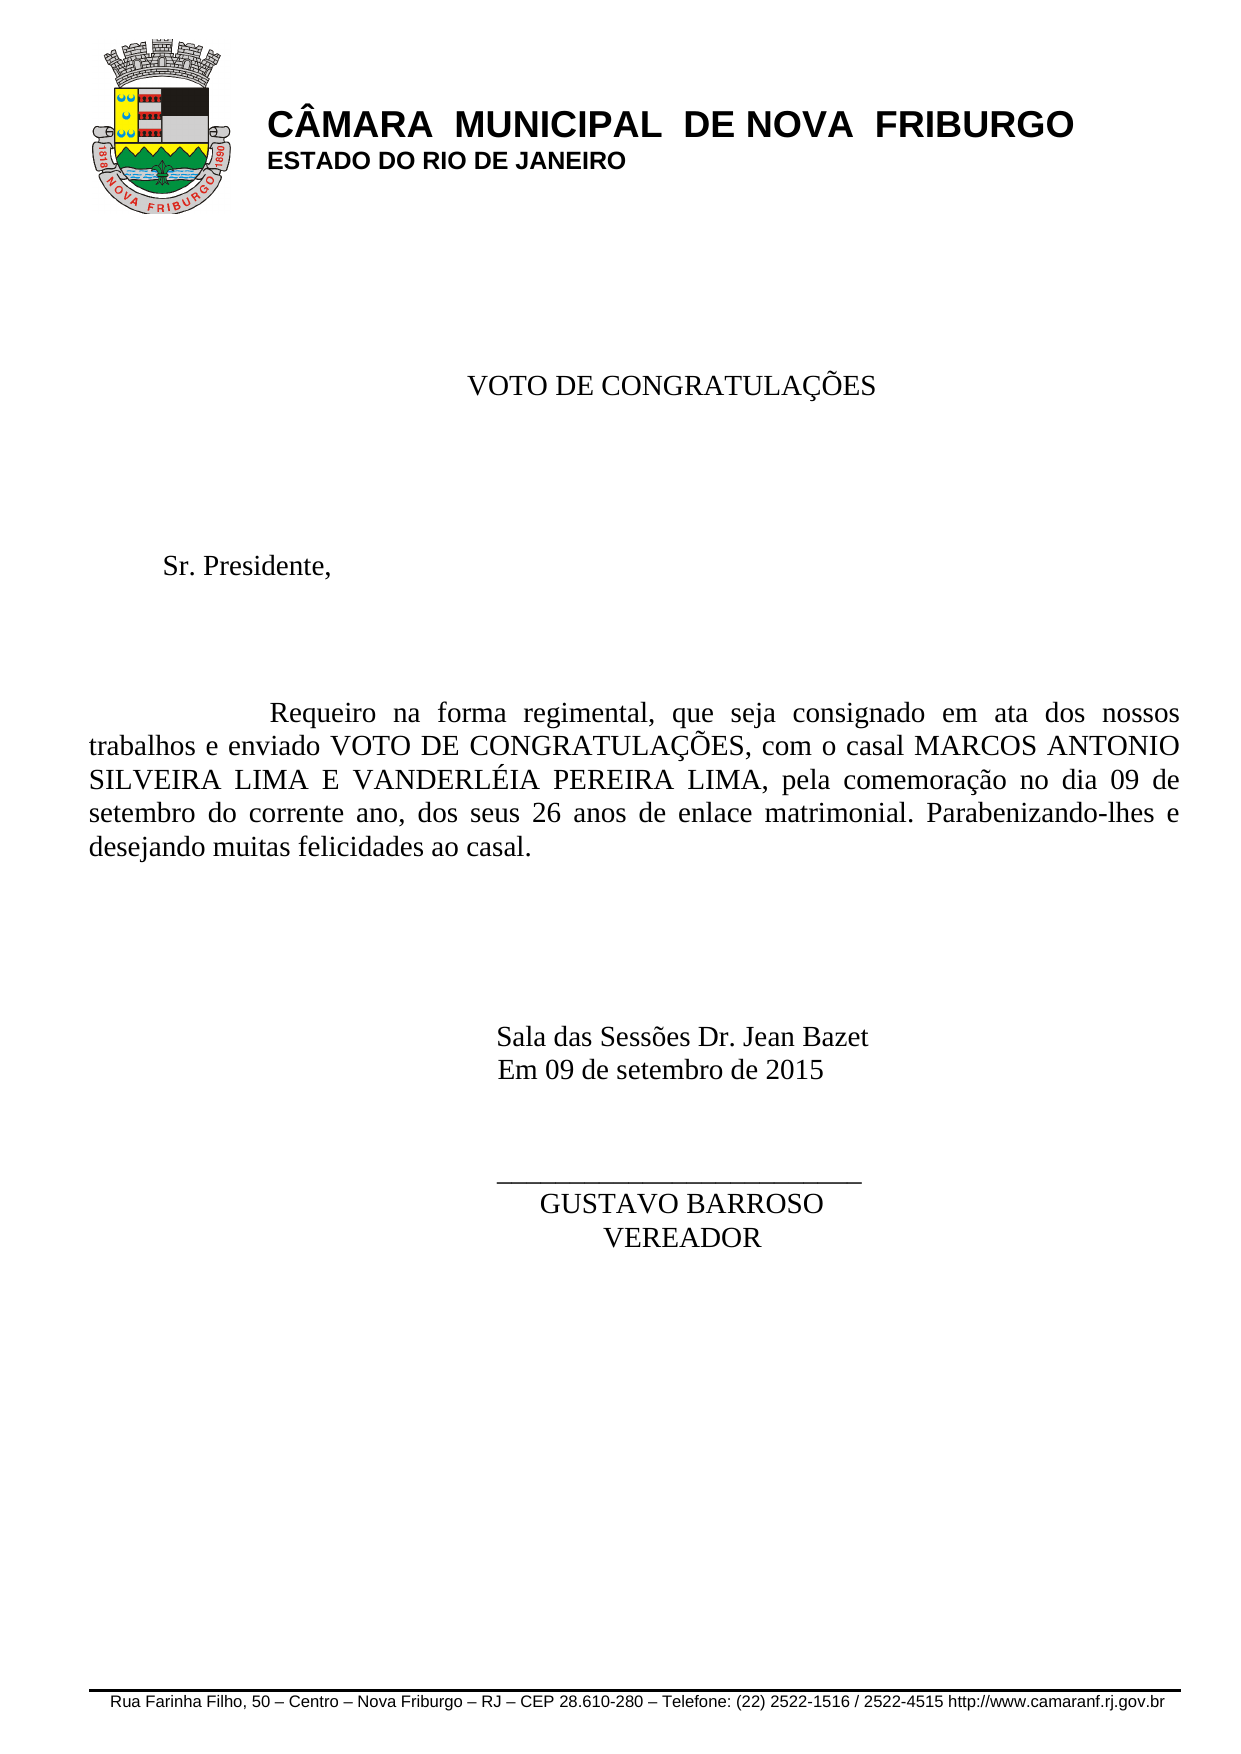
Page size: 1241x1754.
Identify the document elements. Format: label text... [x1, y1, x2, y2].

text Sala das Sessões Dr. Jean Bazet [89, 1019, 1181, 1052]
text Requeiro na forma regimental, que seja consignado em ata dos nossos trabalhos e enviado VOTO DE CONGRATULAÇÕES, com o casal MARCOS ANTONIO SILVEIRA LIMA E VANDERLÉIA PEREIRA LIMA, pela comemoração no dia 09 de setembro do corrente ano, dos seus 26 anos de enlace matrimonial. Parabenizando-lhes e desejando muitas felicidades ao casal. [89, 695, 1181, 863]
text VOTO DE CONGRATULAÇÕES [89, 368, 1181, 402]
text Em 09 de setembro de 2015 [89, 1052, 1181, 1086]
text _________________________ [89, 1153, 1181, 1187]
text VEREADOR [89, 1220, 1181, 1254]
text Sr. Presidente, [89, 548, 1181, 582]
text GUSTAVO BARROSO [89, 1187, 1181, 1220]
